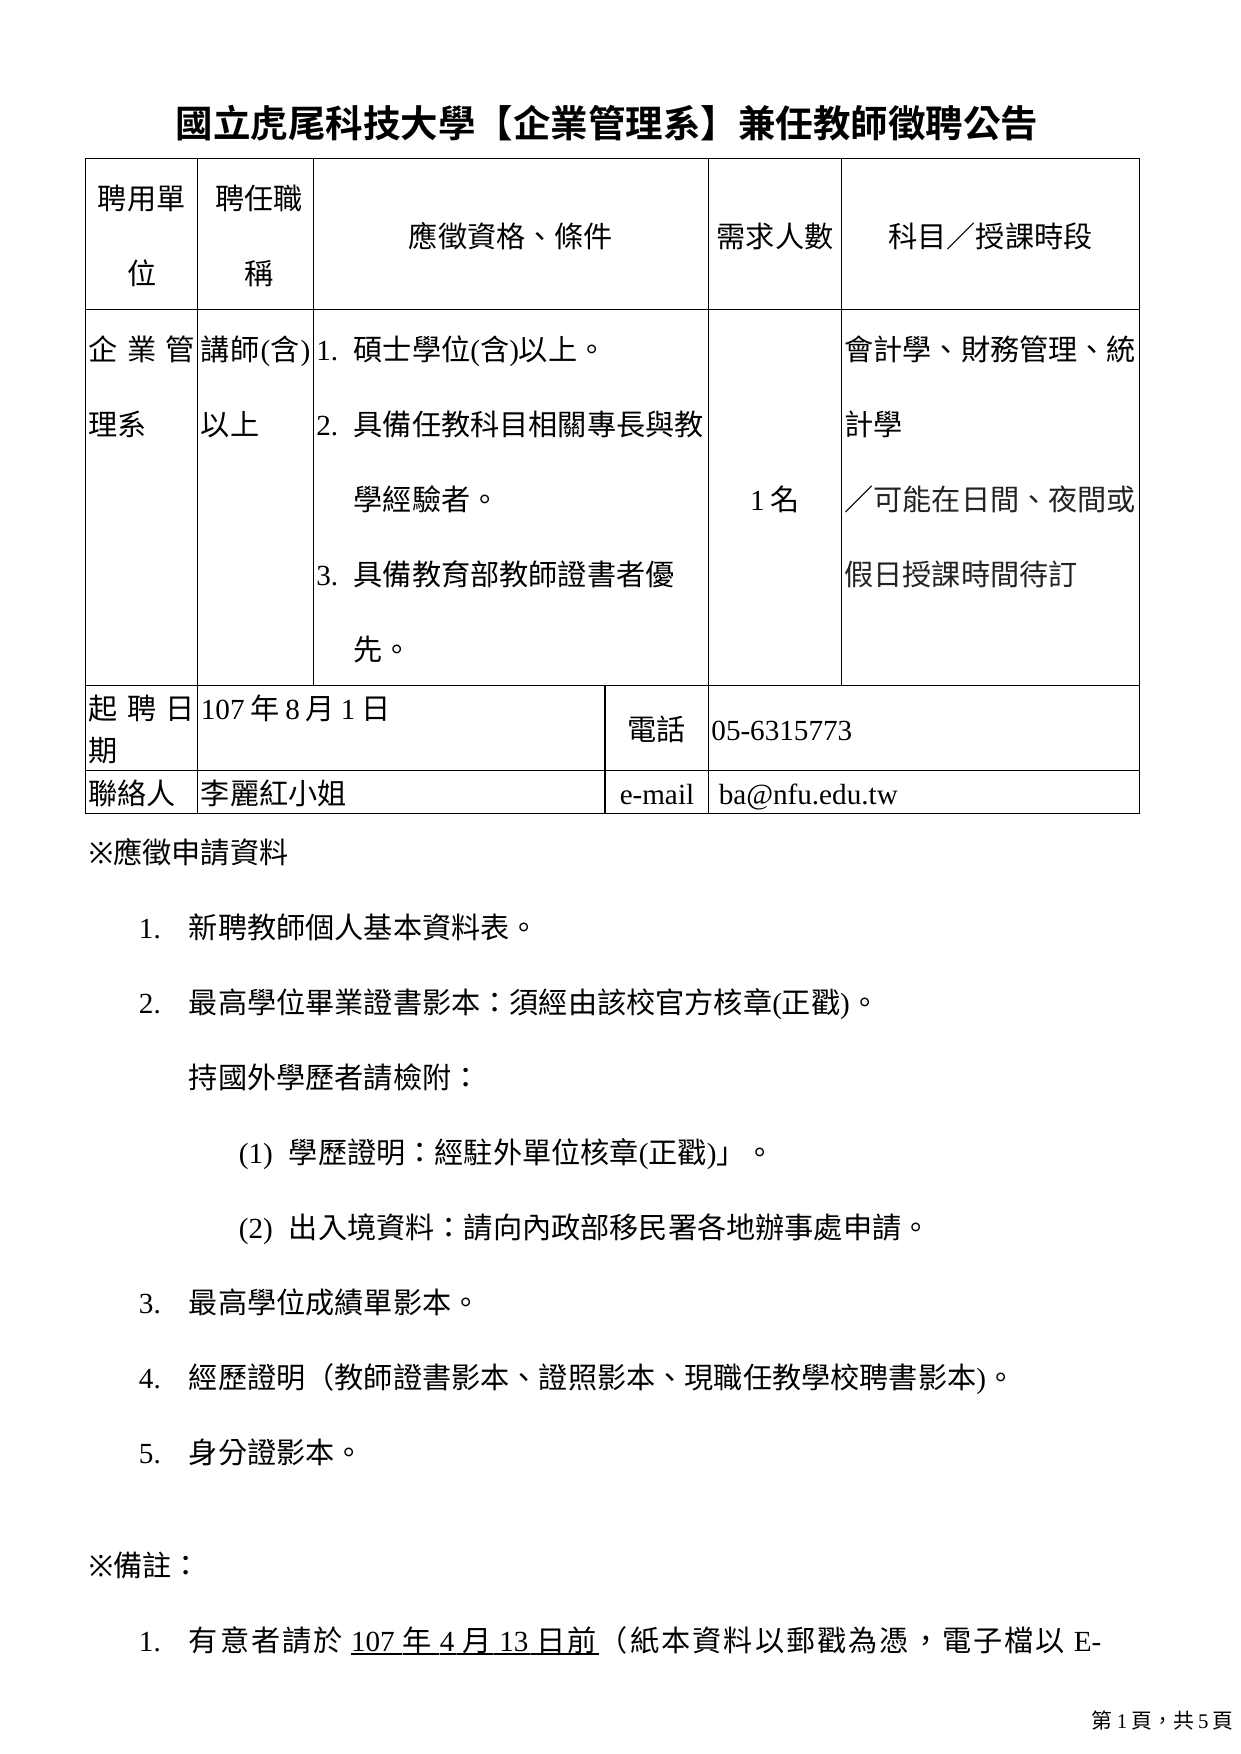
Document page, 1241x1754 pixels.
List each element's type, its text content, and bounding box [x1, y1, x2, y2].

text ※應徵申請資料 [89, 814, 1125, 888]
text ※備註： [89, 1526, 1125, 1601]
table_header 需求人數 [709, 159, 841, 309]
table_cell 講師(含)以上 [198, 310, 313, 685]
table_header 應徵資格、條件 [314, 159, 708, 309]
table_cell e-mail [606, 771, 708, 812]
list 出入境資料：請向內政部移民署各地辦事處申請。 [239, 1188, 1125, 1263]
list 新聘教師個人基本資料表。 [139, 888, 1125, 963]
table_cell 1名 [709, 310, 841, 685]
text 持國外學歷者請檢附： [189, 1038, 1125, 1113]
table_cell 碩士學位(含)以上。 具備任教科目相關專長與教學經驗者。 具備教育部教師證書者優先。 [314, 310, 708, 685]
list 經歷證明（教師證書影本、證照影本、現職任教學校聘書影本)。 [139, 1338, 1125, 1413]
table_header 聘任職稱 [198, 159, 313, 309]
table_cell 企業管理系 [86, 310, 197, 685]
table_cell 107年8月1日 [198, 686, 604, 770]
table_cell 05-6315773 [709, 686, 1139, 770]
table_header 聘用單位 [86, 159, 197, 309]
table_cell 李麗紅小姐 [198, 771, 604, 812]
table_header 科目／授課時段 [842, 159, 1139, 309]
list 最高學位畢業證書影本：須經由該校官方核章(正戳)。 [139, 963, 1125, 1038]
table_cell 聯絡人 [86, 771, 197, 812]
table_cell 會計學、財務管理、統計學 ／可能在日間、夜間或假日授課時間待訂 [842, 310, 1139, 685]
table_cell 起聘日期 [86, 686, 197, 770]
table_cell ba@nfu.edu.tw [709, 771, 1139, 812]
text 國立虎尾科技大學【企業管理系】兼任教師徵聘公告 [89, 83, 1125, 158]
list 最高學位成績單影本。 [139, 1263, 1125, 1338]
list 有意者請於107年4月13日前（紙本資料以郵戳為憑，電子檔以E- [139, 1601, 1101, 1676]
list 身分證影本。 [139, 1413, 1125, 1488]
list 學歷證明：經駐外單位核章(正戳)」。 [239, 1113, 1125, 1188]
table_cell 電話 [606, 686, 708, 770]
